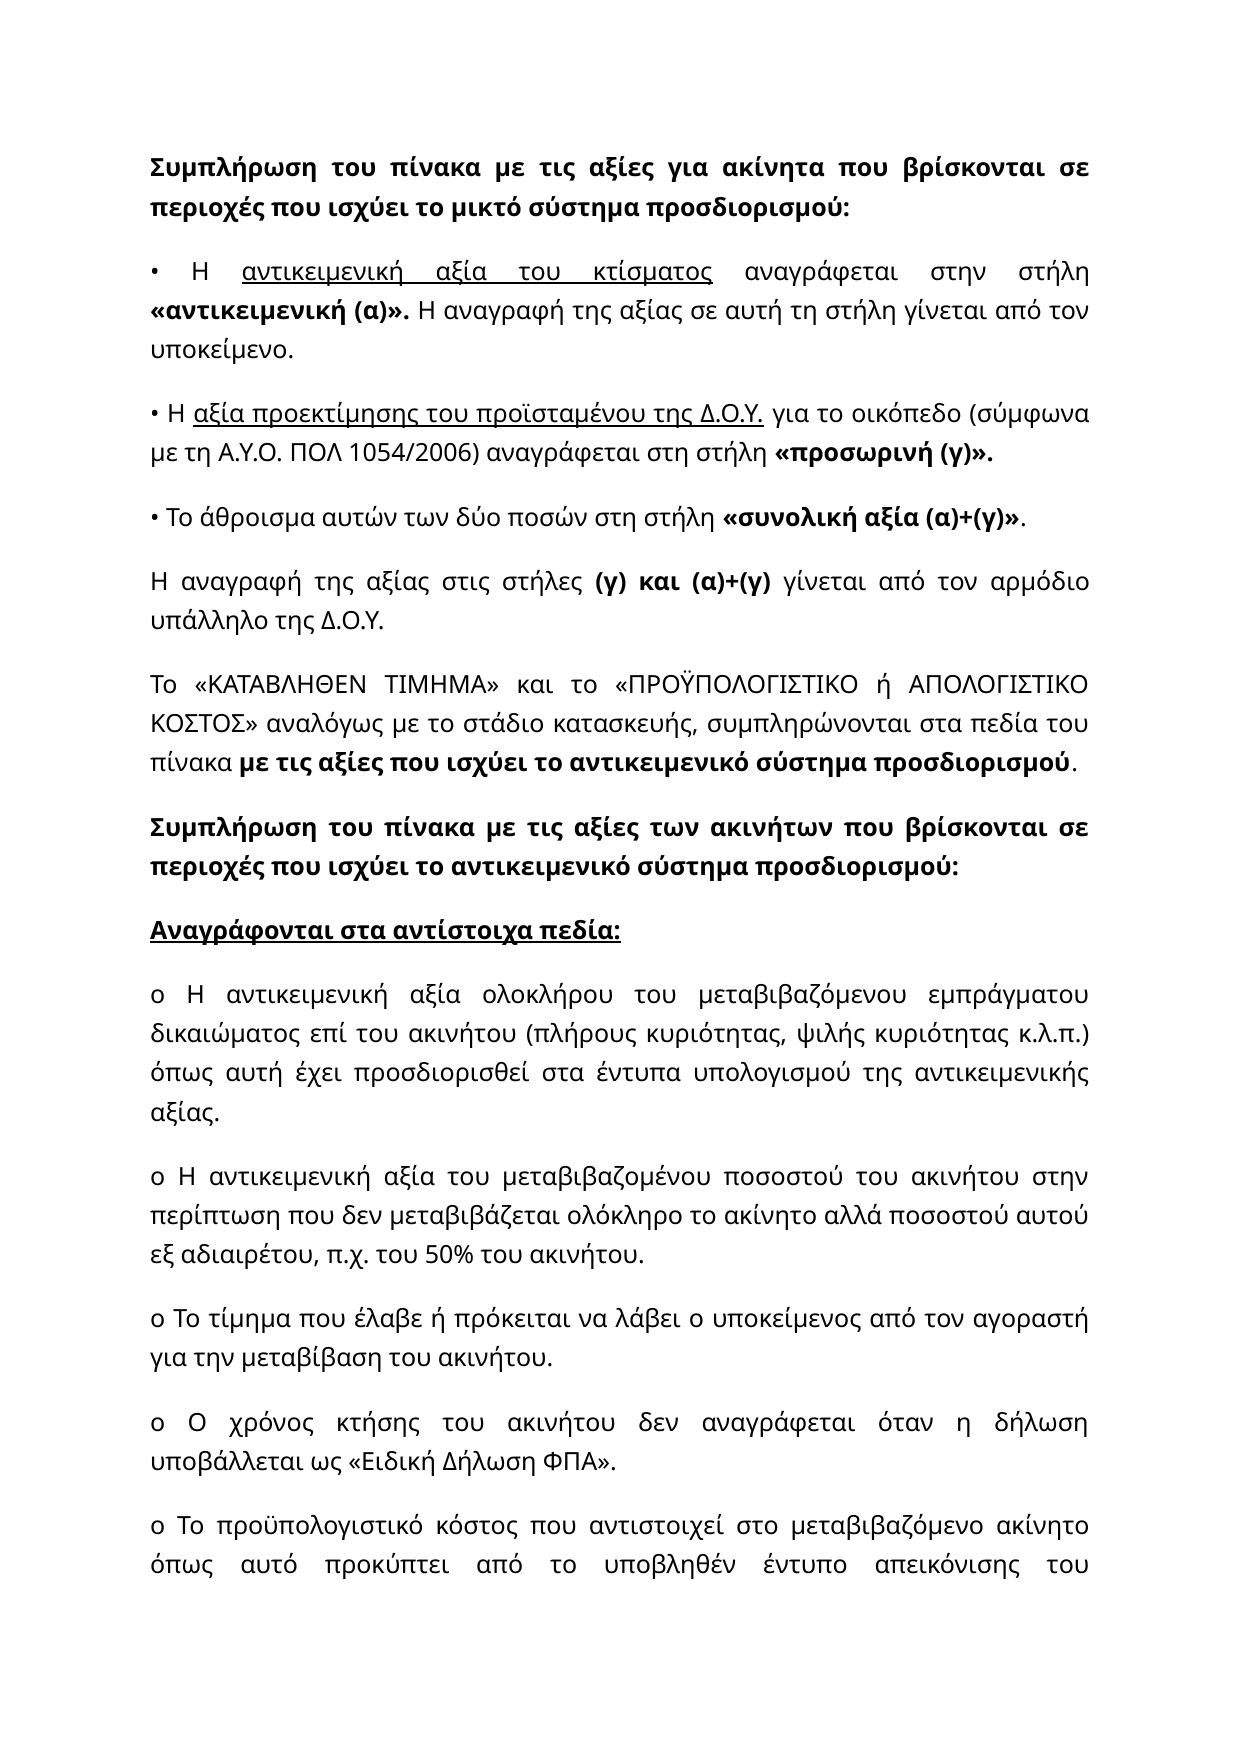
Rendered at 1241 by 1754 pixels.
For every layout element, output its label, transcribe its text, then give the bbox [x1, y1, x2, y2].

text o Το τίμημα που έλαβε ή πρόκειται να λάβει ο υποκείμενος από τον αγοραστή για την μεταβίβαση του ακινήτου. [150, 1301, 1090, 1374]
text o Το προϋπολογιστικό κόστος που αντιστοιχεί στο μεταβιβαζόμενο ακίνητο όπως αυτό προκύπτει από το υποβληθέν έντυπο απεικόνισης του [150, 1507, 1090, 1581]
text Συμπλήρωση του πίνακα με τις αξίες για ακίνητα που βρίσκονται σε περιοχές που ισχύει το μικτό σύστημα προσδιορισμού: [150, 150, 1090, 223]
text o Η αντικειμενική αξία ολοκλήρου του μεταβιβαζόμενου εμπράγματου δικαιώματος επί του ακινήτου (πλήρους κυριότητας, ψιλής κυριότητας κ.λ.π.) όπως αυτή έχει προσδιορισθεί στα έντυπα υπολογισμού της αντικειμενικής αξίας. [150, 977, 1090, 1128]
text Αναγράφονται στα αντίστοιχα πεδία: [150, 912, 1090, 947]
text • Η αντικειμενική αξία του κτίσματος αναγράφεται στην στήλη «αντικειμενική (α)». Η αναγραφή της αξίας σε αυτή τη στήλη γίνεται από τον υποκείμενο. [150, 253, 1090, 366]
text o Η αντικειμενική αξία του μεταβιβαζομένου ποσοστού του ακινήτου στην περίπτωση που δεν μεταβιβάζεται ολόκληρο το ακίνητο αλλά ποσοστού αυτού εξ αδιαιρέτου, π.χ. του 50% του ακινήτου. [150, 1158, 1090, 1271]
text • Το άθροισμα αυτών των δύο ποσών στη στήλη «συνολική αξία (α)+(γ)». [150, 499, 1090, 533]
text Συμπλήρωση του πίνακα με τις αξίες των ακινήτων που βρίσκονται σε περιοχές που ισχύει το αντικειμενικό σύστημα προσδιορισμού: [150, 809, 1090, 882]
text Το «ΚΑΤΑΒΛΗΘΕΝ ΤΙΜΗΜΑ» και το «ΠΡΟΫΠΟΛΟΓΙΣΤΙΚΟ ή ΑΠΟΛΟΓΙΣΤΙΚΟ ΚΟΣΤΟΣ» αναλόγως με το στάδιο κατασκευής, συμπληρώνονται στα πεδία του πίνακα με τις αξίες που ισχύει το αντικειμενικό σύστημα προσδιορισμού. [150, 667, 1090, 779]
text Η αναγραφή της αξίας στις στήλες (γ) και (α)+(γ) γίνεται από τον αρμόδιο υπάλληλο της Δ.Ο.Υ. [150, 563, 1090, 637]
text • Η αξία προεκτίμησης του προϊσταμένου της Δ.Ο.Υ. για το οικόπεδο (σύμφωνα με τη Α.Υ.Ο. ΠΟΛ 1054/2006) αναγράφεται στη στήλη «προσωρινή (γ)». [150, 396, 1090, 469]
text o Ο χρόνος κτήσης του ακινήτου δεν αναγράφεται όταν η δήλωση υποβάλλεται ως «Ειδική Δήλωση ΦΠΑ». [150, 1404, 1090, 1477]
